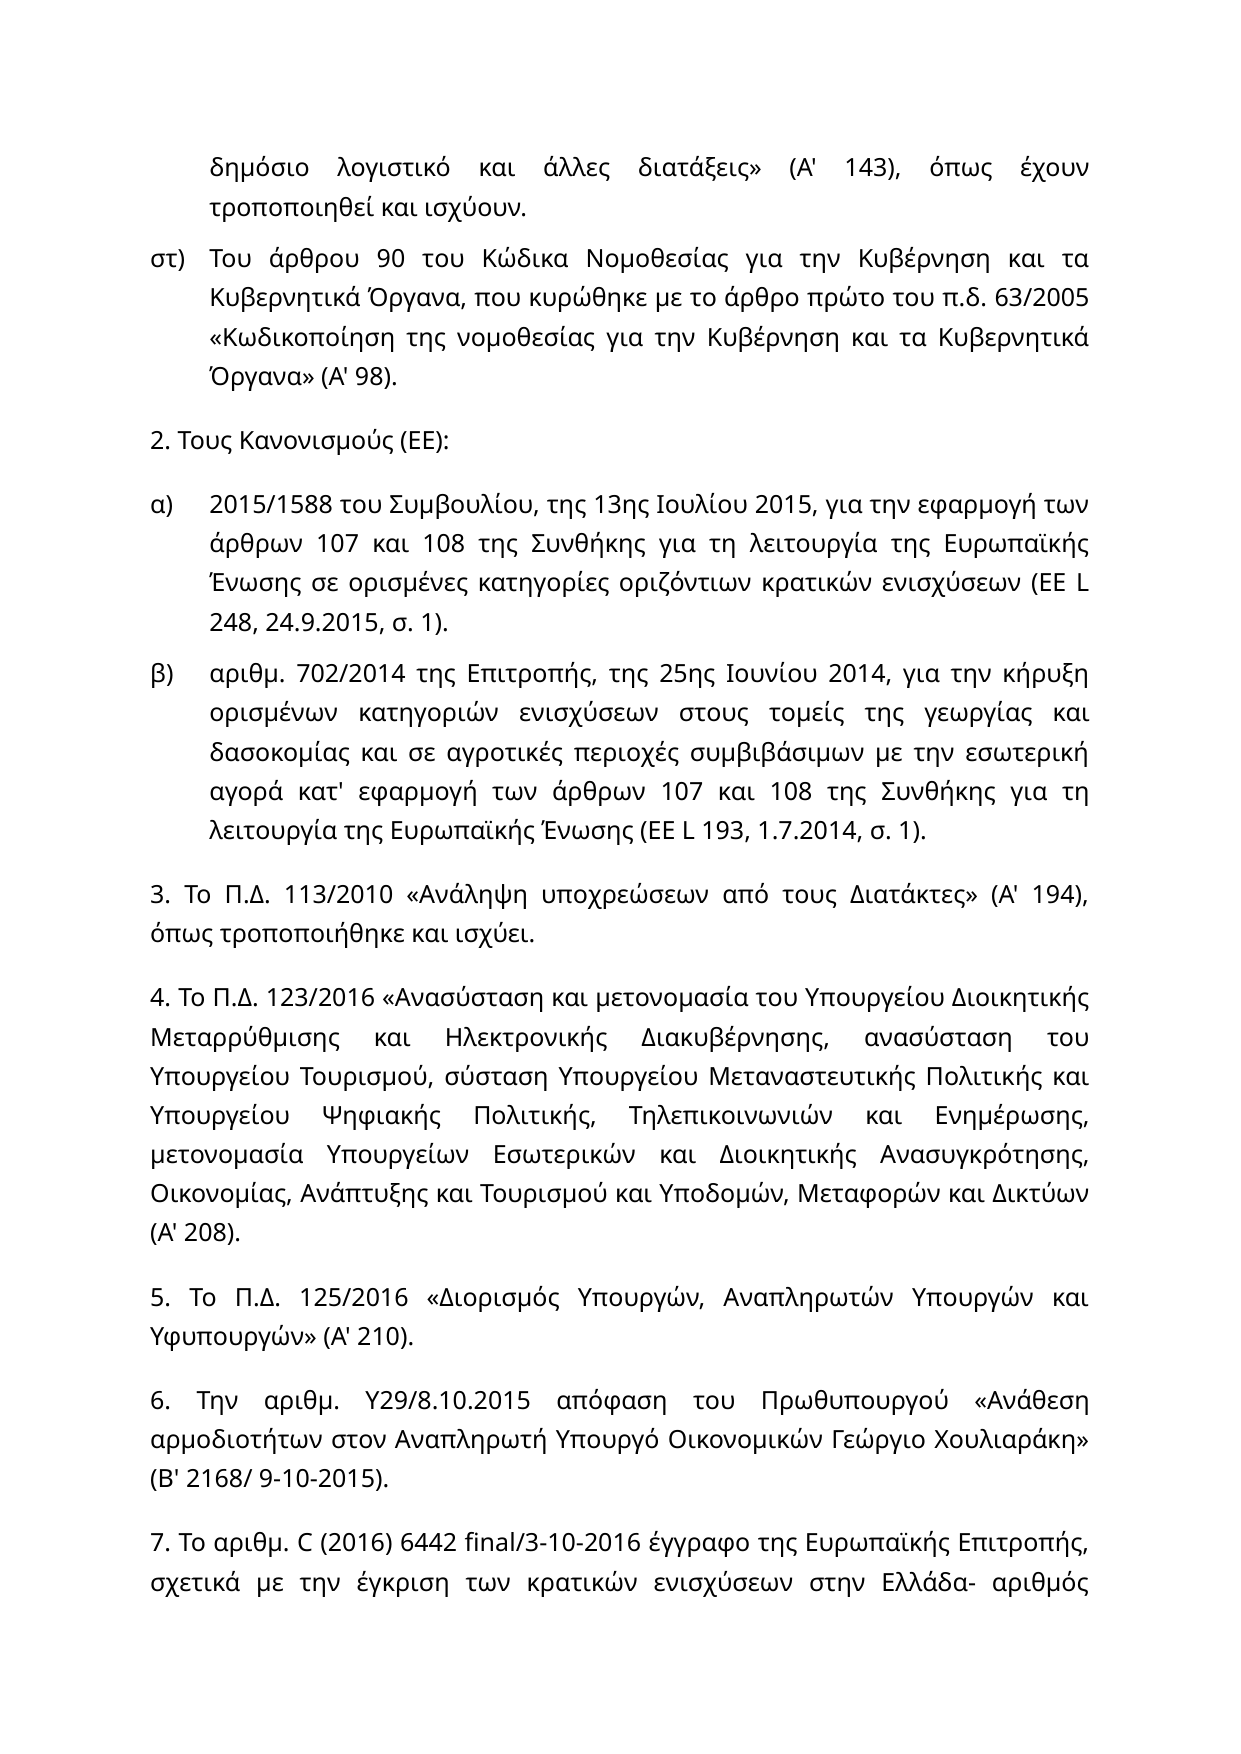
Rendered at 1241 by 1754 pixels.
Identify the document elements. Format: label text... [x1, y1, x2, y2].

text 5. Το Π.Δ. 125/2016 «Διορισμός Υπουργών, Αναπληρωτών Υπουργών και Υφυπουργών» (Α' 210). [150, 1279, 1090, 1352]
text 7. Το αριθμ. C (2016) 6442 final/3-10-2016 έγγραφο της Ευρωπαϊκής Επιτροπής, σχετικά με την έγκριση των κρατικών ενισχύσεων στην Ελλάδα- αριθμός [150, 1525, 1090, 1598]
list - δημόσιο λογιστικό και άλλες διατάξεις» (Α' 143), όπως έχουν τροποποιηθεί και ισχύουν. [150, 150, 1090, 223]
list α) 2015/1588 του Συμβουλίου, της 13ης Ιουλίου 2015, για την εφαρμογή των άρθρων 107 και 108 της Συνθήκης για τη λειτουργία της Ευρωπαϊκής Ένωσης σε ορισμένες κατηγορίες οριζόντιων κρατικών ενισχύσεων (ΕΕ L 248, 24.9.2015, σ. 1). [150, 487, 1090, 638]
list στ) Του άρθρου 90 του Κώδικα Νομοθεσίας για την Κυβέρνηση και τα Κυβερνητικά Όργανα, που κυρώθηκε με το άρθρο πρώτο του π.δ. 63/2005 «Κωδικοποίηση της νομοθεσίας για την Κυβέρνηση και τα Κυβερνητικά Όργανα» (Α' 98). [150, 241, 1090, 392]
text 2. Τους Κανονισμούς (ΕΕ): [150, 422, 1090, 457]
text 4. Το Π.Δ. 123/2016 «Ανασύσταση και μετονομασία του Υπουργείου Διοικητικής Μεταρρύθμισης και Ηλεκτρονικής Διακυβέρνησης, ανασύσταση του Υπουργείου Τουρισμού, σύσταση Υπουργείου Μεταναστευτικής Πολιτικής και Υπουργείου Ψηφιακής Πολιτικής, Τηλεπικοινωνιών και Ενημέρωσης, μετονομασία Υπουργείων Εσωτερικών και Διοικητικής Ανασυγκρότησης, Οικονομίας, Ανάπτυξης και Τουρισμού και Υποδομών, Μεταφορών και Δικτύων (Α' 208). [150, 980, 1090, 1249]
text 6. Την αριθμ. Υ29/8.10.2015 απόφαση του Πρωθυπουργού «Ανάθεση αρμοδιοτήτων στον Αναπληρωτή Υπουργό Οικονομικών Γεώργιο Χουλιαράκη» (Β' 2168/ 9-10-2015). [150, 1382, 1090, 1495]
list β) αριθμ. 702/2014 της Επιτροπής, της 25ης Ιουνίου 2014, για την κήρυξη ορισμένων κατηγοριών ενισχύσεων στους τομείς της γεωργίας και δασοκομίας και σε αγροτικές περιοχές συμβιβάσιμων με την εσωτερική αγορά κατ' εφαρμογή των άρθρων 107 και 108 της Συνθήκης για τη λειτουργία της Ευρωπαϊκής Ένωσης (ΕΕ L 193, 1.7.2014, σ. 1). [150, 656, 1090, 847]
text 3. Το Π.Δ. 113/2010 «Ανάληψη υποχρεώσεων από τους Διατάκτες» (Α' 194), όπως τροποποιήθηκε και ισχύει. [150, 877, 1090, 950]
